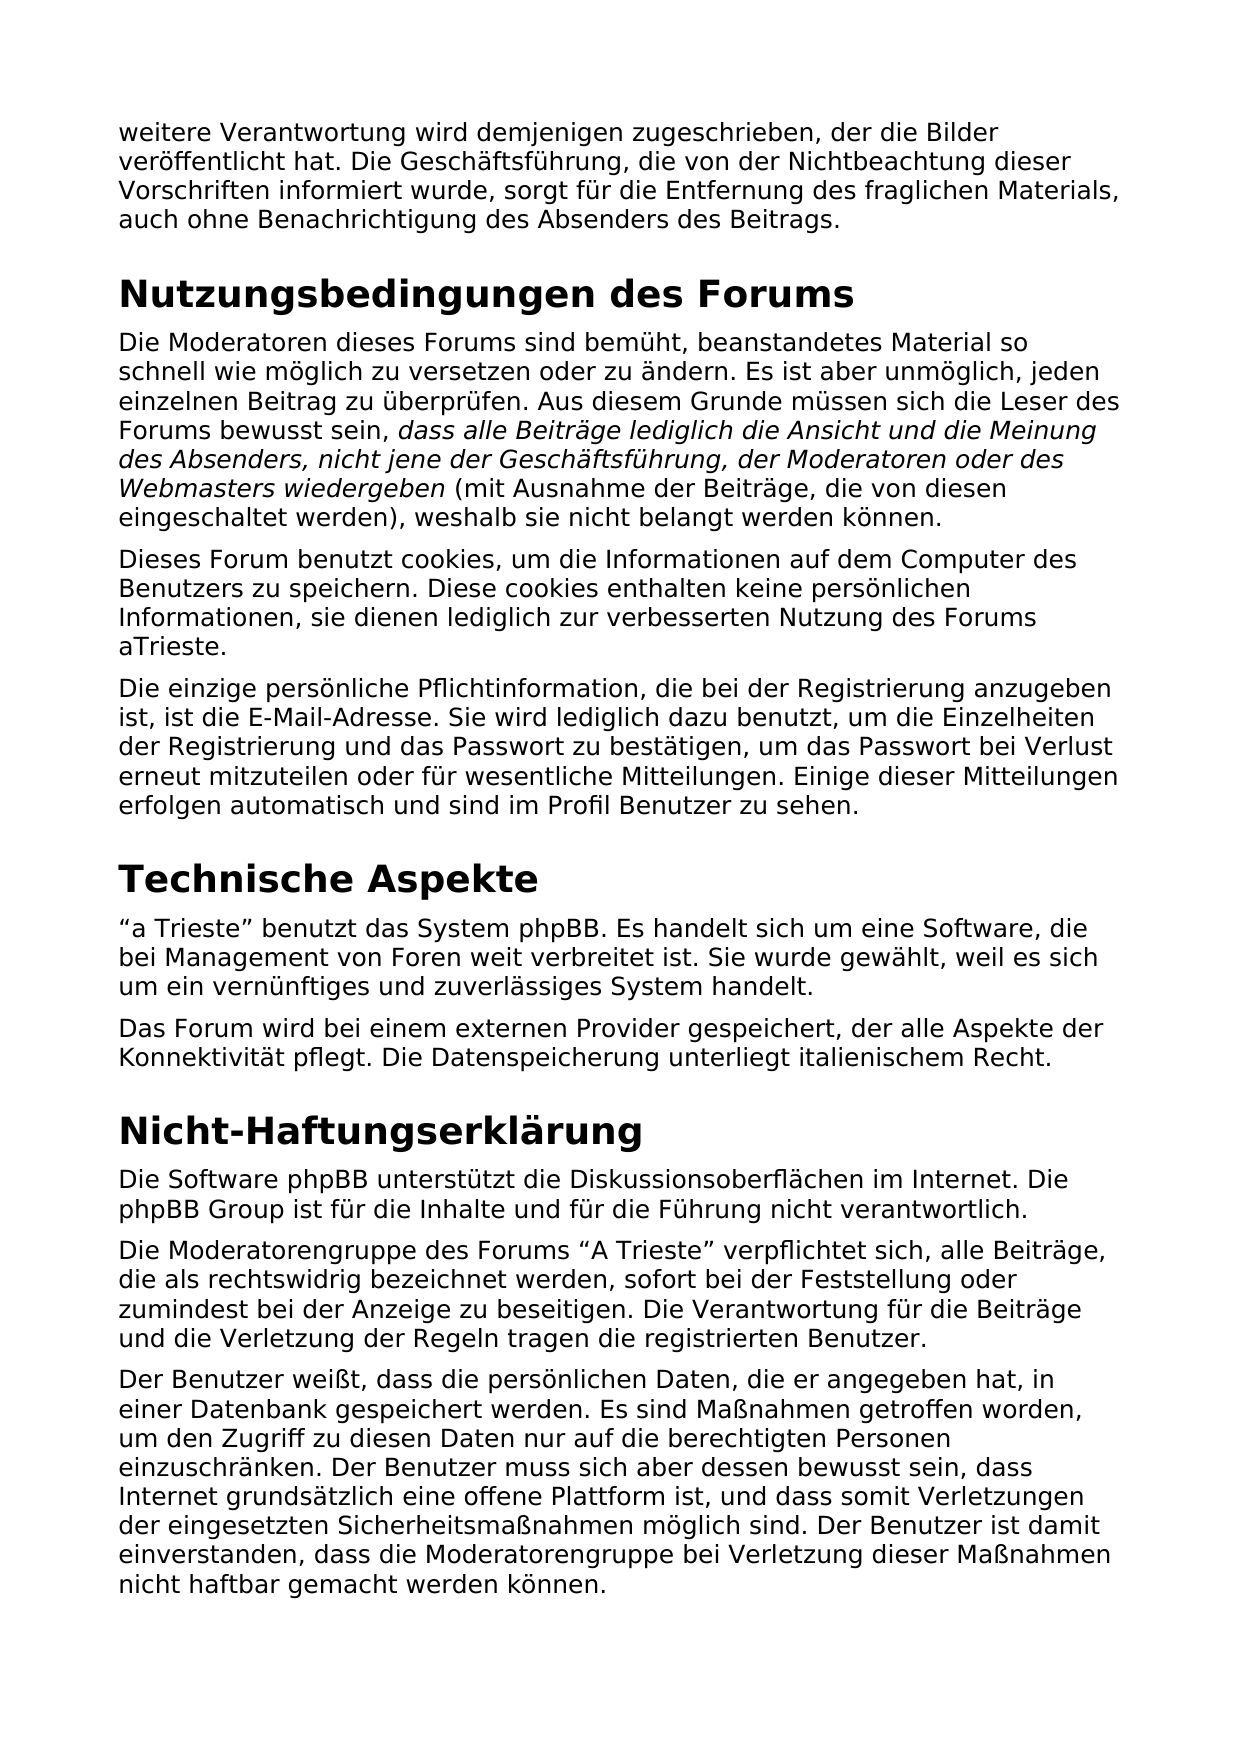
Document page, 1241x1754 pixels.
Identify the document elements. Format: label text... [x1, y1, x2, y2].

subtitle Technische Aspekte [118, 858, 1122, 901]
text weitere Verantwortung wird demjenigen zugeschrieben, der die Bilder veröffentlicht hat. Die Geschäftsführung, die von der Nichtbeachtung dieser Vorschriften informiert wurde, sorgt für die Entfernung des fraglichen Materials, auch ohne Benachrichtigung des Absenders des Beitrags. [118, 118, 1122, 235]
text Die Moderatoren dieses Forums sind bemüht, beanstandetes Material so schnell wie möglich zu versetzen oder zu ändern. Es ist aber unmöglich, jeden einzelnen Beitrag zu überprüfen. Aus diesem Grunde müssen sich die Leser des Forums bewusst sein, dass alle Beiträge lediglich die Ansicht und die Meinung des Absenders, nicht jene der Geschäftsführung, der Moderatoren oder des Webmasters wiedergeben (mit Ausnahme der Beiträge, die von diesen eingeschaltet werden), weshalb sie nicht belangt werden können. [118, 328, 1122, 533]
subtitle Nicht-Haftungserklärung [118, 1109, 1122, 1153]
text Die Software phpBB unterstützt die Diskussionsoberflächen im Internet. Die phpBB Group ist für die Inhalte und für die Führung nicht verantwortlich. [118, 1166, 1122, 1224]
text Die einzige persönliche Pflichtinformation, die bei der Registrierung anzugeben ist, ist die E-Mail-Adresse. Sie wird lediglich dazu benutzt, um die Einzelheiten der Registrierung und das Passwort zu bestätigen, um das Passwort bei Verlust erneut mitzuteilen oder für wesentliche Mitteilungen. Einige dieser Mitteilungen erfolgen automatisch und sind im Profil Benutzer zu sehen. [118, 674, 1122, 820]
subtitle Nutzungsbedingungen des Forums [118, 272, 1122, 316]
text Das Forum wird bei einem externen Provider gespeichert, der alle Aspekte der Konnektivität pflegt. Die Datenspeicherung unterliegt italienischem Recht. [118, 1014, 1122, 1072]
text “a Trieste” benutzt das System phpBB. Es handelt sich um eine Software, die bei Management von Foren weit verbreitet ist. Sie wurde gewählt, weil es sich um ein vernünftiges und zuverlässiges System handelt. [118, 914, 1122, 1001]
text Dieses Forum benutzt cookies, um die Informationen auf dem Computer des Benutzers zu speichern. Diese cookies enthalten keine persönlichen Informationen, sie dienen lediglich zur verbesserten Nutzung des Forums aTrieste. [118, 545, 1122, 662]
text Der Benutzer weißt, dass die persönlichen Daten, die er angegeben hat, in einer Datenbank gespeichert werden. Es sind Maßnahmen getroffen worden, um den Zugriff zu diesen Daten nur auf die berechtigten Personen einzuschränken. Der Benutzer muss sich aber dessen bewusst sein, dass Internet grundsätzlich eine offene Plattform ist, und dass somit Verletzungen der eingesetzten Sicherheitsmaßnahmen möglich sind. Der Benutzer ist damit einverstanden, dass die Moderatorengruppe bei Verletzung dieser Maßnahmen nicht haftbar gemacht werden können. [118, 1366, 1122, 1599]
text Die Moderatorengruppe des Forums “A Trieste” verpflichtet sich, alle Beiträge, die als rechtswidrig bezeichnet werden, sofort bei der Feststellung oder zumindest bei der Anzeige zu beseitigen. Die Verantwortung für die Beiträge und die Verletzung der Regeln tragen die registrierten Benutzer. [118, 1237, 1122, 1353]
